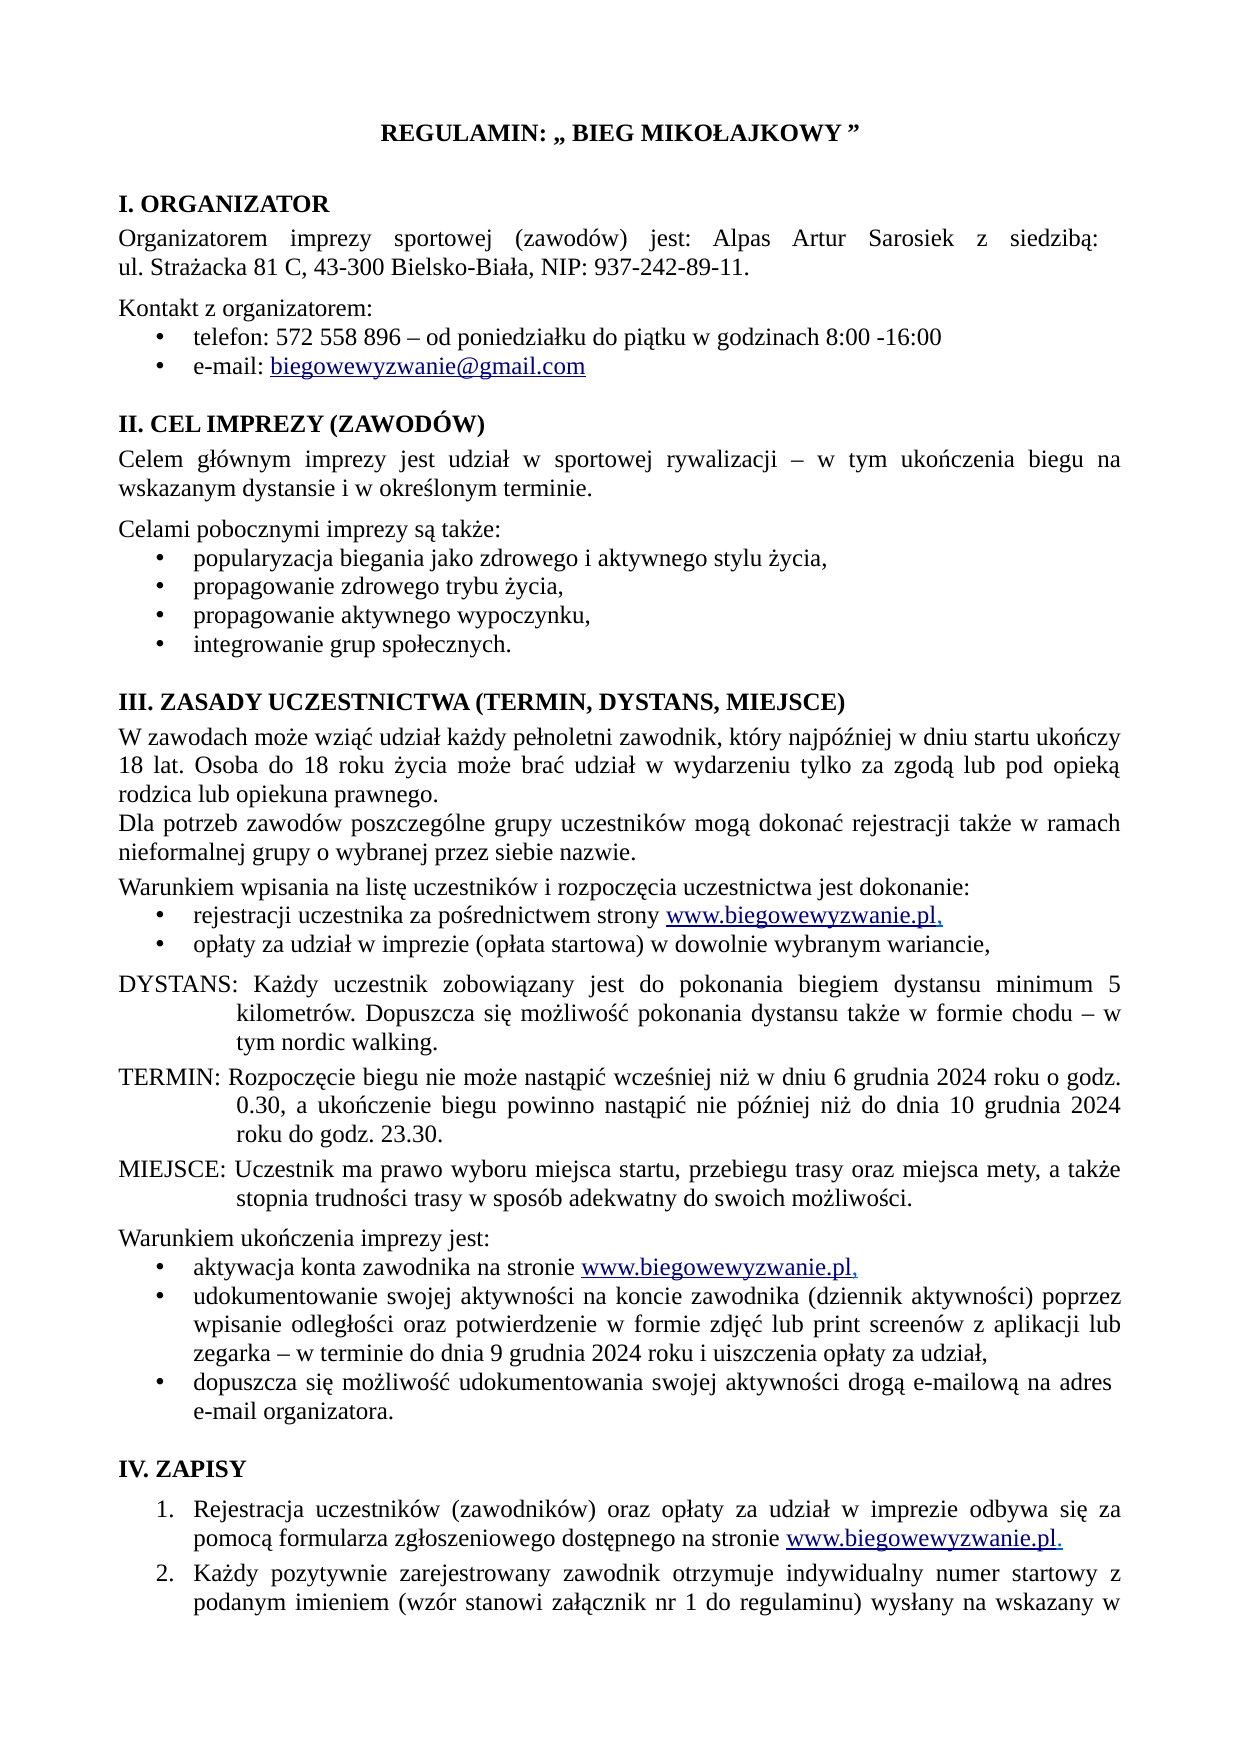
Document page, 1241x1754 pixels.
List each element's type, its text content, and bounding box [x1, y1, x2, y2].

text Warunkiem ukończenia imprezy jest: [118, 1223, 1122, 1252]
text IV. ZAPISY [118, 1454, 1122, 1483]
list rejestracji uczestnika za pośrednictwem strony www.biegowewyzwanie.pl, [156, 900, 1122, 929]
text MIEJSCE: Uczestnik ma prawo wyboru miejsca startu, przebiegu trasy oraz miejsca mety, a także stopnia trudności trasy w sposób adekwatny do swoich możliwości. [118, 1154, 1122, 1211]
list Każdy pozytywnie zarejestrowany zawodnik otrzymuje indywidualny numer startowy z podanym imieniem (wzór stanowi załącznik nr 1 do regulaminu) wysłany na wskazany w [156, 1558, 1122, 1616]
list e-mail: biegowewyzwanie@gmail.com [156, 351, 1122, 380]
text REGULAMIN: „ BIEG MIKOŁAJKOWY ” [118, 118, 1122, 147]
text III. ZASADY UCZESTNICTWA (TERMIN, DYSTANS, MIEJSCE) [118, 687, 1122, 716]
list aktywacja konta zawodnika na stronie www.biegowewyzwanie.pl, [156, 1252, 1122, 1281]
text Kontakt z organizatorem: [118, 293, 1122, 322]
list Rejestracja uczestników (zawodników) oraz opłaty za udział w imprezie odbywa się za pomocą formularza zgłoszeniowego dostępnego na stronie www.biegowewyzwanie.pl. [156, 1494, 1122, 1552]
text W zawodach może wziąć udział każdy pełnoletni zawodnik, który najpóźniej w dniu startu ukończy 18 lat. Osoba do 18 roku życia może brać udział w wydarzeniu tylko za zgodą lub pod opieką rodzica lub opiekuna prawnego. [118, 722, 1122, 808]
text Warunkiem wpisania na listę uczestników i rozpoczęcia uczestnictwa jest dokonanie: [118, 872, 1122, 900]
text Celem głównym imprezy jest udział w sportowej rywalizacji – w tym ukończenia biegu na wskazanym dystansie i w określonym terminie. [118, 444, 1122, 501]
list dopuszcza się możliwość udokumentowania swojej aktywności drogą e-mailową na adres e-mail organizatora. [156, 1367, 1122, 1424]
list propagowanie zdrowego trybu życia, [156, 571, 1122, 600]
list udokumentowanie swojej aktywności na koncie zawodnika (dziennik aktywności) poprzez wpisanie odległości oraz potwierdzenie w formie zdjęć lub print screenów z aplikacji lub zegarka – w terminie do dnia 9 grudnia 2024 roku i uiszczenia opłaty za udział, [156, 1281, 1122, 1367]
list telefon: 572 558 896 – od poniedziałku do piątku w godzinach 8:00 -16:00 [156, 322, 1122, 351]
list propagowanie aktywnego wypoczynku, [156, 600, 1122, 629]
text II. CEL IMPREZY (ZAWODÓW) [118, 409, 1122, 438]
text Organizatorem imprezy sportowej (zawodów) jest: Alpas Artur Sarosiek z siedzibą: ul. Strażacka 81 C, 43-300 Bielsko-Biała, NIP: 937-242-89-11. [118, 223, 1122, 281]
text I. ORGANIZATOR [118, 189, 1122, 218]
text TERMIN: Rozpoczęcie biegu nie może nastąpić wcześniej niż w dniu 6 grudnia 2024 roku o godz. 0.30, a ukończenie biegu powinno nastąpić nie później niż do dnia 10 grudnia 2024 roku do godz. 23.30. [118, 1062, 1122, 1148]
text Celami pobocznymi imprezy są także: [118, 514, 1122, 543]
list integrowanie grup społecznych. [156, 629, 1122, 658]
list popularyzacja biegania jako zdrowego i aktywnego stylu życia, [156, 543, 1122, 571]
text DYSTANS: Każdy uczestnik zobowiązany jest do pokonania biegiem dystansu minimum 5 kilometrów. Dopuszcza się możliwość pokonania dystansu także w formie chodu – w tym nordic walking. [118, 969, 1122, 1056]
list opłaty za udział w imprezie (opłata startowa) w dowolnie wybranym wariancie, [156, 929, 1122, 958]
text Dla potrzeb zawodów poszczególne grupy uczestników mogą dokonać rejestracji także w ramach nieformalnej grupy o wybranej przez siebie nazwie. [118, 808, 1122, 866]
